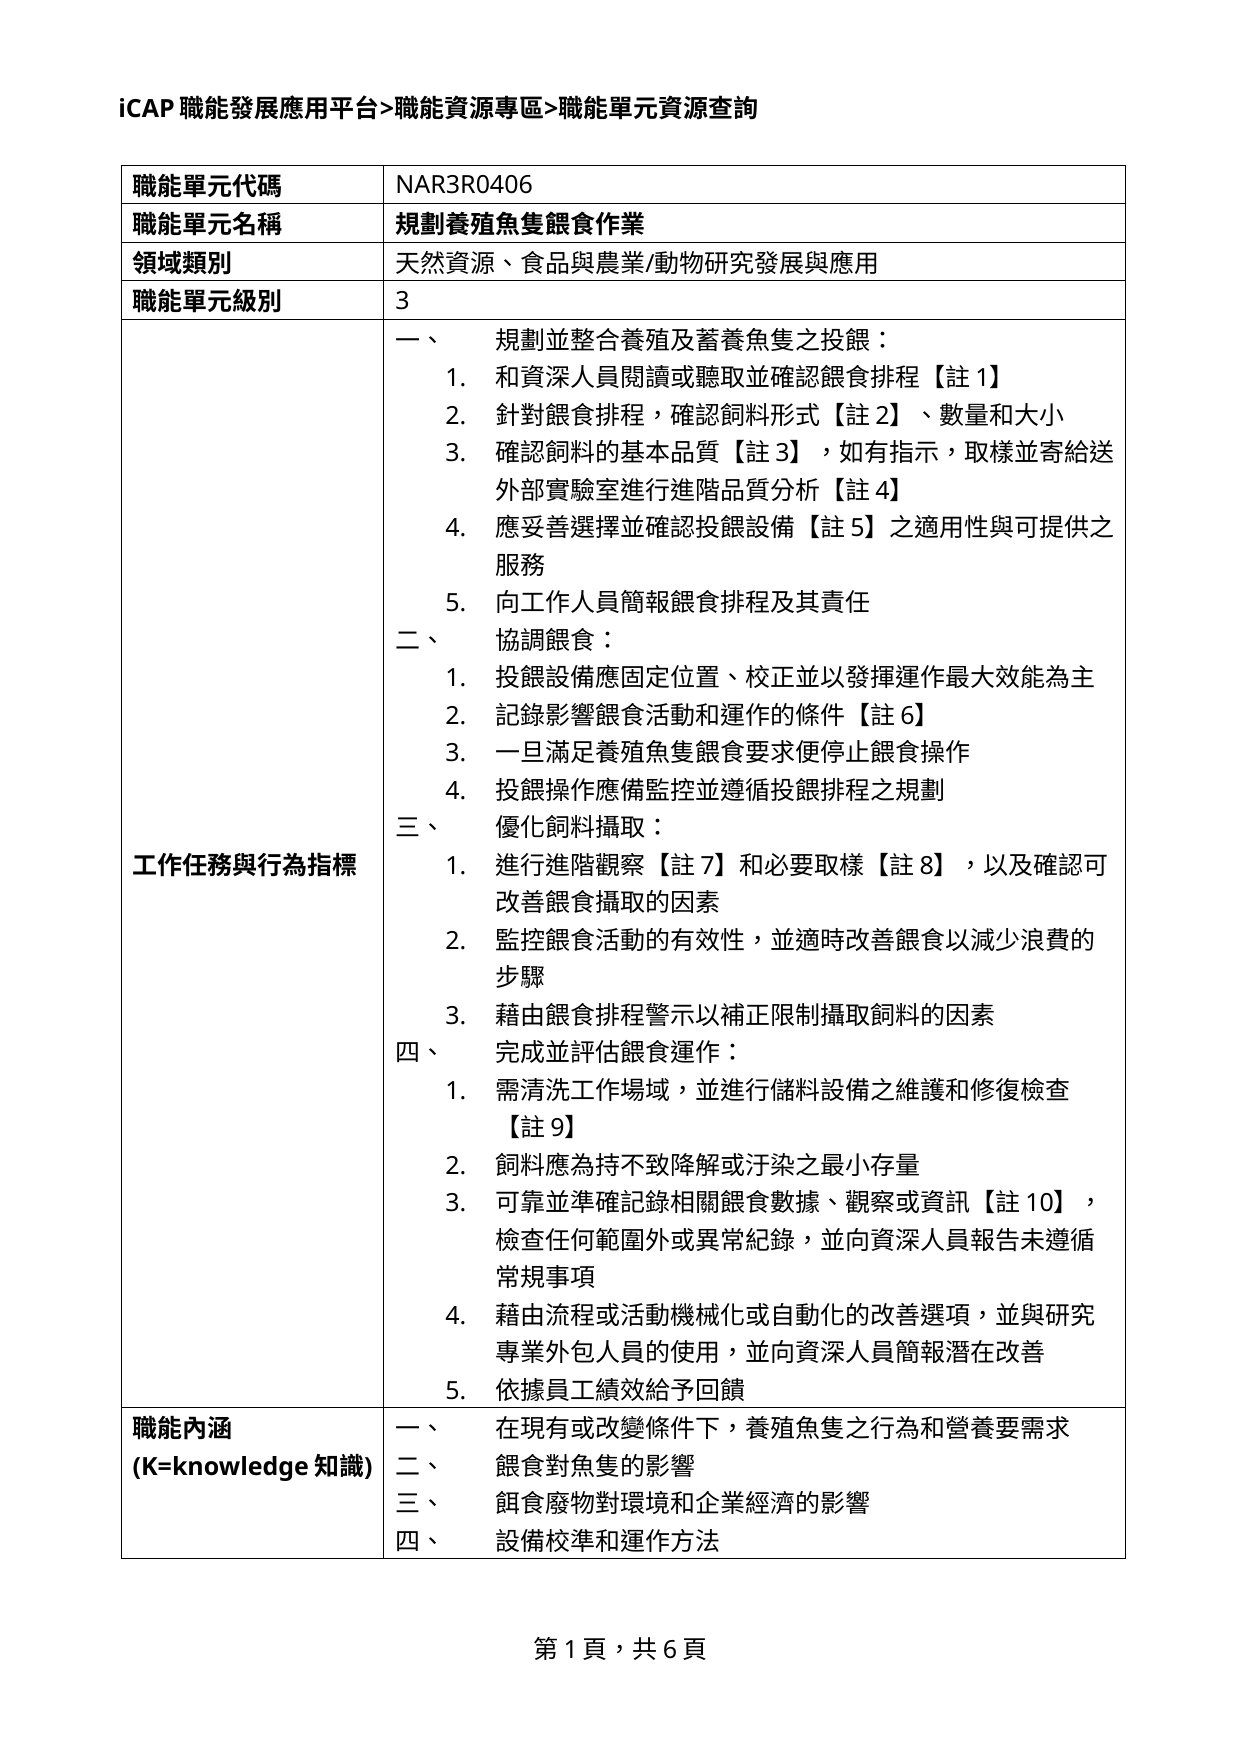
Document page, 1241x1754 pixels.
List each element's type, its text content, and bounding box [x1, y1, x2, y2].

table_cell 3 [384, 281, 1125, 319]
table_cell 天然資源、食品與農業/動物研究發展與應用 [384, 243, 1125, 280]
table_cell 職能內涵 (K=knowledge知識) [122, 1408, 383, 1558]
table_cell 職能單元級別 [122, 281, 383, 319]
table_cell 工作任務與行為指標 [122, 320, 383, 1407]
table_header 職能單元代碼 [122, 166, 383, 203]
table_cell 領域類別 [122, 243, 383, 280]
table_cell 職能單元名稱 [122, 204, 383, 242]
table_cell 規劃並整合養殖及蓄養魚隻之投餵： 和資深人員閱讀或聽取並確認餵食排程【註1】 針對餵食排程，確認飼料形式【註2】、數量和大小 確認飼料的基本品質【註3】，如有指示，取樣並寄給送外部實驗室進行進階品質分析【註4】 應妥善選擇並確認投餵設備【註5】之適用性與可提供之服務 向工作人員簡報餵食排程及其責任 協調餵食： 投餵設備應固定位置、校正並以發揮運作最大效能為主 記錄影響餵食活動和運作的條件【註6】 一旦滿足養殖魚隻餵食要求便停止餵食操作 投餵操作應備監控並遵循投餵排程之規劃 優化飼料攝取： 進行進階觀察【註7】和必要取樣【註8】，以及確認可改善餵食攝取的因素 監控餵食活動的有效性，並適時改善餵食以減少浪費的步驟 藉由餵食排程警示以補正限制攝取飼料的因素 完成並評估餵食運作： 需清洗工作場域，並進行儲料設備之維護和修復檢查【註9】 飼料應為持不致降解或汙染之最小存量 可靠並準確記錄相關餵食數據、觀察或資訊【註10】，檢查任何範圍外或異常紀錄，並向資深人員報告未遵循常規事項 藉由流程或活動機械化或自動化的改善選項，並與研究專業外包人員的使用，並向資深人員簡報潛在改善 依據員工績效給予回饋 [384, 320, 1125, 1407]
table_cell 規劃養殖魚隻餵食作業 [384, 204, 1125, 242]
table_cell 在現有或改變條件下，養殖魚隻之行為和營養要需求 餵食對魚隻的影響 餌食廢物對環境和企業經濟的影響 設備校準和運作方法 飼料處置和企業的準備要需求 餵食設備維護和修理 與餵食設備選項和限制相關的安全考量與危害 專業機械部件、功能和控制 [384, 1408, 1125, 1558]
table_header NAR3R0406 [384, 166, 1125, 203]
